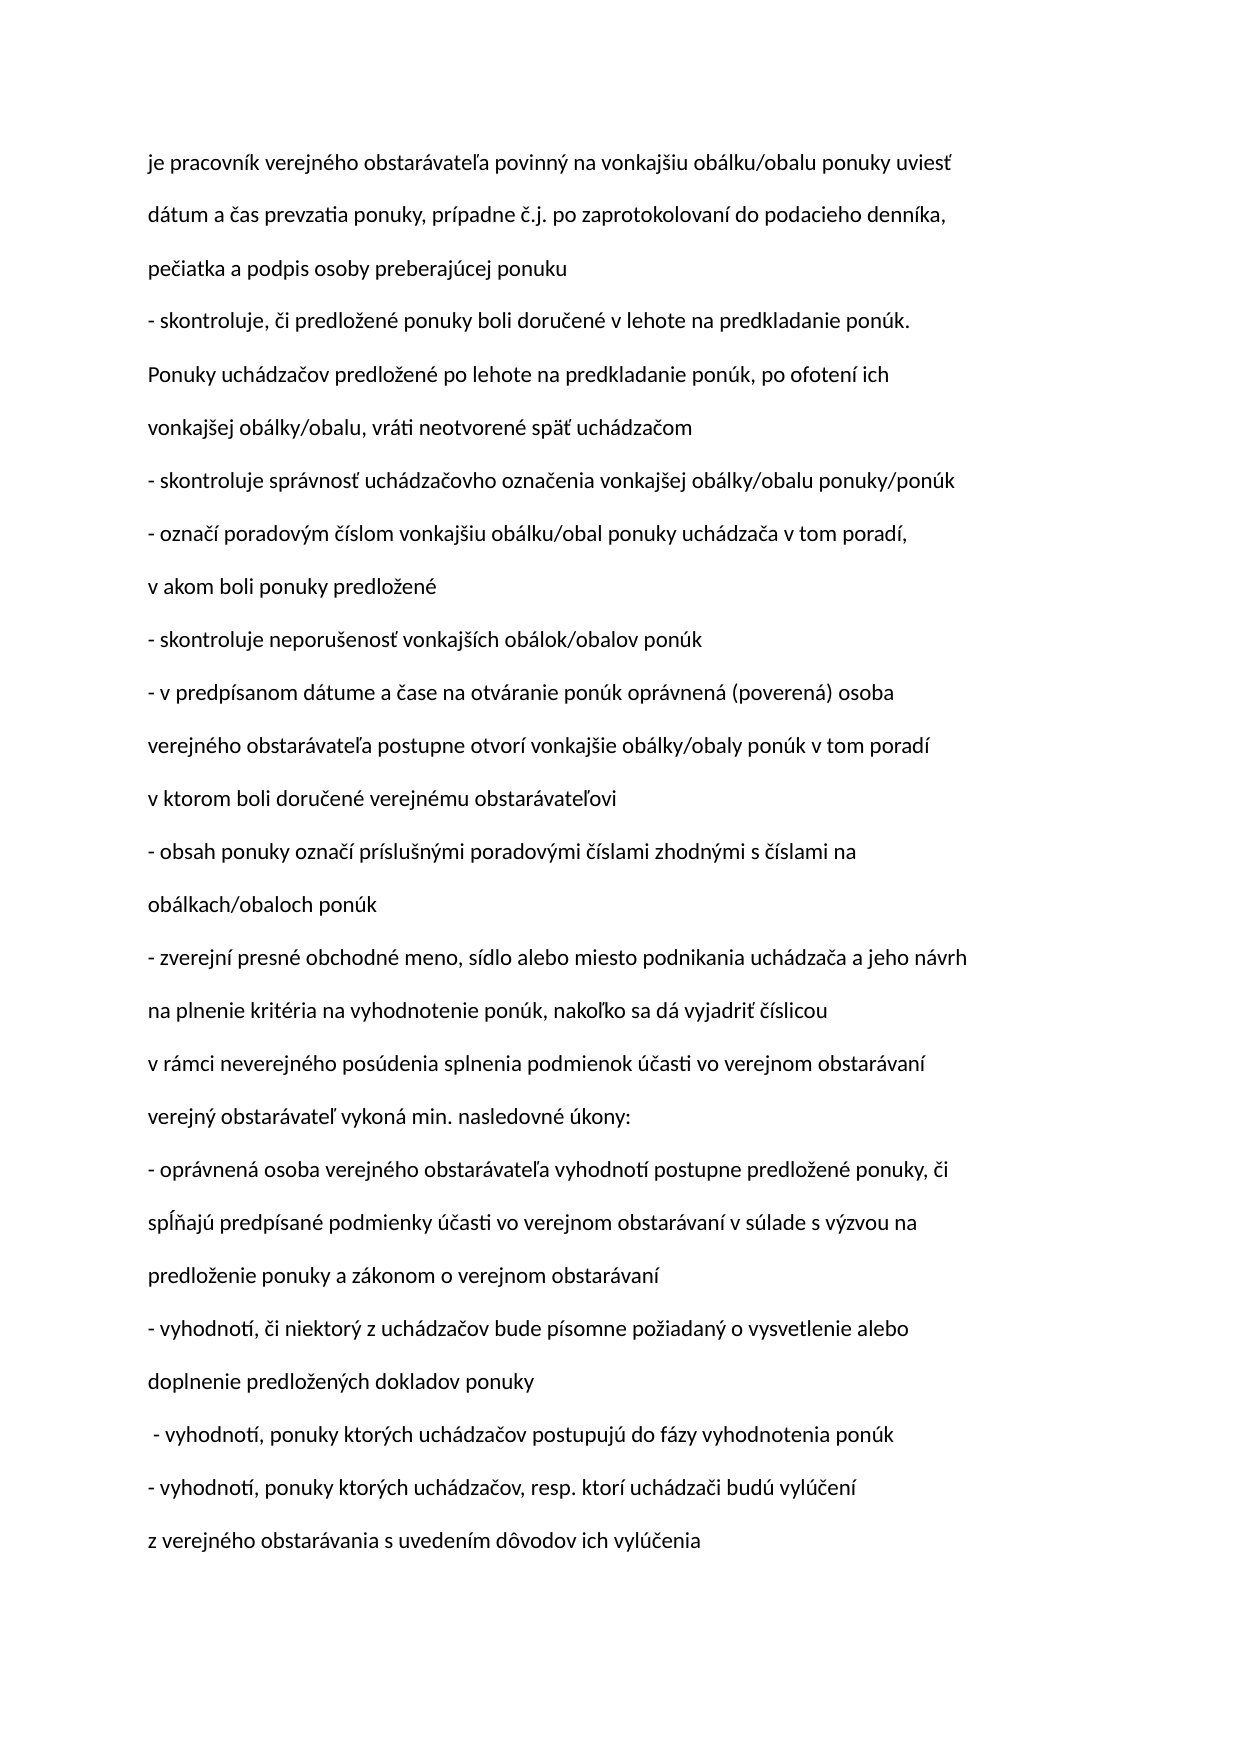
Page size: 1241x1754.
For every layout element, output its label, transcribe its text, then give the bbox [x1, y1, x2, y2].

text pečiatka a podpis osoby preberajúcej ponuku [148, 254, 1093, 282]
text - skontroluje neporušenosť vonkajších obálok/obalov ponúk [148, 625, 1093, 653]
text - skontroluje správnosť uchádzačovho označenia vonkajšej obálky/obalu ponuky/ponúk [148, 466, 1093, 494]
text - označí poradovým číslom vonkajšiu obálku/obal ponuky uchádzača v tom poradí, [148, 519, 1093, 547]
text v akom boli ponuky predložené [148, 572, 1093, 600]
text - vyhodnotí, ponuky ktorých uchádzačov, resp. ktorí uchádzači budú vylúčení [148, 1473, 1093, 1501]
text dátum a čas prevzatia ponuky, prípadne č.j. po zaprotokolovaní do podacieho denníka, [148, 201, 1093, 229]
text predloženie ponuky a zákonom o verejnom obstarávaní [148, 1261, 1093, 1289]
text v ktorom boli doručené verejnému obstarávateľovi [148, 784, 1093, 812]
text z verejného obstarávania s uvedením dôvodov ich vylúčenia [148, 1526, 1093, 1554]
text doplnenie predložených dokladov ponuky [148, 1367, 1093, 1395]
text - zverejní presné obchodné meno, sídlo alebo miesto podnikania uchádzača a jeho návrh [148, 943, 1093, 971]
text - skontroluje, či predložené ponuky boli doručené v lehote na predkladanie ponúk. [148, 307, 1093, 335]
text Ponuky uchádzačov predložené po lehote na predkladanie ponúk, po ofotení ich [148, 360, 1093, 388]
text obálkach/obaloch ponúk [148, 890, 1093, 918]
text verejného obstarávateľa postupne otvorí vonkajšie obálky/obaly ponúk v tom poradí [148, 731, 1093, 759]
text je pracovník verejného obstarávateľa povinný na vonkajšiu obálku/obalu ponuky uviesť [148, 148, 1093, 176]
text - oprávnená osoba verejného obstarávateľa vyhodnotí postupne predložené ponuky, či [148, 1155, 1093, 1183]
text vonkajšej obálky/obalu, vráti neotvorené späť uchádzačom [148, 413, 1093, 441]
text - v predpísanom dátume a čase na otváranie ponúk oprávnená (poverená) osoba [148, 678, 1093, 706]
text - vyhodnotí, ponuky ktorých uchádzačov postupujú do fázy vyhodnotenia ponúk [148, 1420, 1093, 1448]
text - vyhodnotí, či niektorý z uchádzačov bude písomne požiadaný o vysvetlenie alebo [148, 1314, 1093, 1342]
text v rámci neverejného posúdenia splnenia podmienok účasti vo verejnom obstarávaní [148, 1049, 1093, 1077]
text - obsah ponuky označí príslušnými poradovými číslami zhodnými s číslami na [148, 837, 1093, 865]
text spĺňajú predpísané podmienky účasti vo verejnom obstarávaní v súlade s výzvou na [148, 1208, 1093, 1236]
text na plnenie kritéria na vyhodnotenie ponúk, nakoľko sa dá vyjadriť číslicou [148, 996, 1093, 1024]
text verejný obstarávateľ vykoná min. nasledovné úkony: [148, 1102, 1093, 1130]
